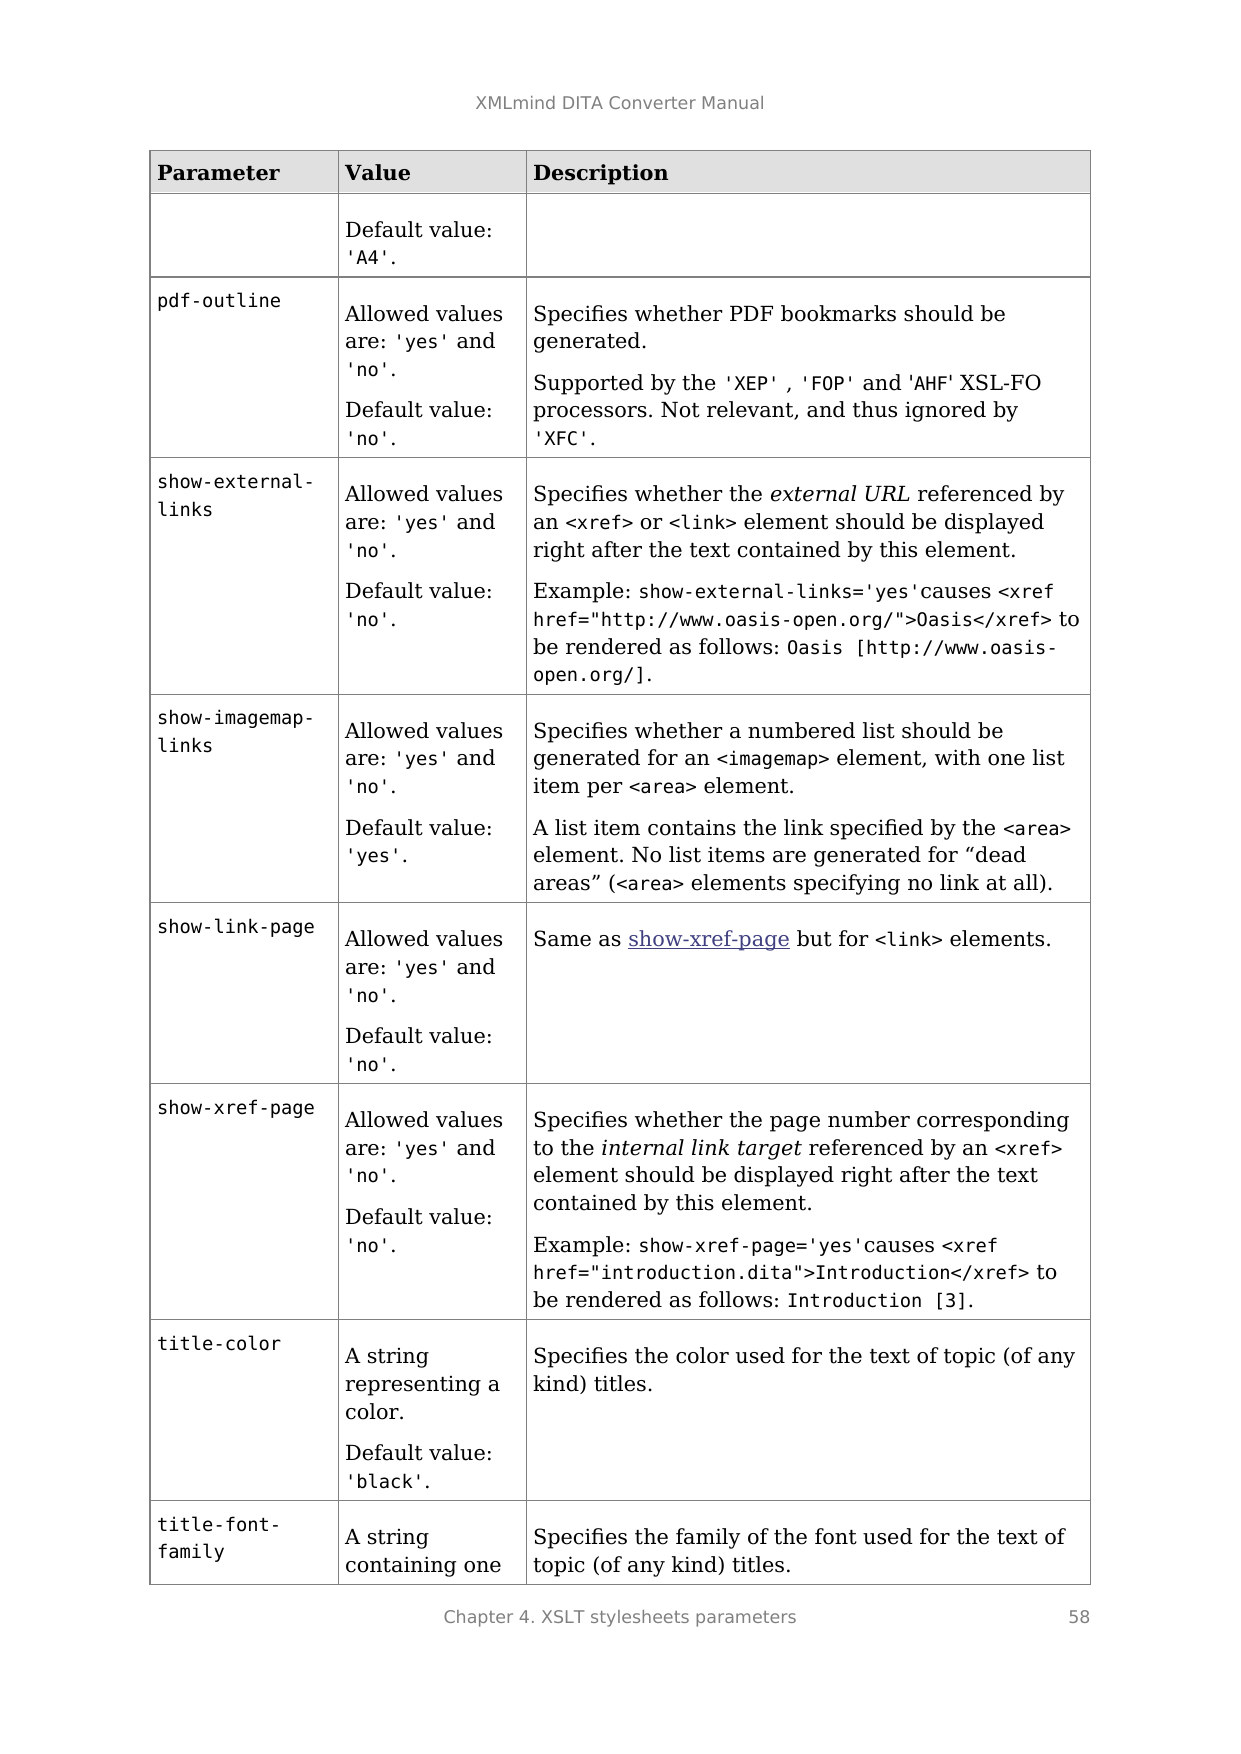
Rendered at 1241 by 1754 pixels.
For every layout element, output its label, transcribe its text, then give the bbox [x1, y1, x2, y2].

table_cell show-link-page [151, 903, 338, 1083]
table_cell pdf-outline [151, 278, 338, 457]
table_cell Allowed values are: 'yes' and 'no'. Default value: 'yes'. [339, 695, 526, 902]
table_cell [527, 194, 1090, 276]
table_header Description [527, 151, 1090, 192]
table_cell Same as show-xref-page but for <link> elements. [527, 903, 1090, 1083]
table_cell title-font-family [151, 1501, 338, 1584]
table_cell Specifies the color used for the text of topic (of any kind) titles. [527, 1320, 1090, 1500]
table_cell Specifies whether the external URL referenced by an <xref> or <link> element should be displayed right after the text contained by this element. Example: show-external-links='yes'causes <xref href="http://www.oasis-open.org/">Oasis</xref> to be rendered as follows: Oasis [http://www.oasis-open.org/]. [527, 458, 1090, 693]
table_cell [151, 194, 338, 276]
table_cell Specifies whether a numbered list should be generated for an <imagemap> element, with one list item per <area> element. A list item contains the link specified by the <area> element. No list items are generated for “dead areas” (<area> elements specifying no link at all). [527, 695, 1090, 902]
table_cell Specifies whether the page number corresponding to the internal link target referenced by an <xref> element should be displayed right after the text contained by this element. Example: show-xref-page='yes'causes <xref href="introduction.dita">Introduction</xref> to be rendered as follows: Introduction [3]. [527, 1084, 1090, 1319]
table_cell A string containing one [339, 1501, 526, 1584]
table_cell Specifies the family of the font used for the text of topic (of any kind) titles. [527, 1501, 1090, 1584]
table_cell show-xref-page [151, 1084, 338, 1319]
table_header Parameter [151, 151, 338, 192]
table_header Value [339, 151, 526, 192]
table_cell Allowed values are: 'yes' and 'no'. Default value: 'no'. [339, 458, 526, 693]
table_cell A string representing a color. Default value: 'black'. [339, 1320, 526, 1500]
table_cell Default value: 'A4'. [339, 194, 526, 276]
table_cell Specifies whether PDF bookmarks should be generated. Supported by the 'XEP' , 'FOP' and 'AHF' XSL-FO processors. Not relevant, and thus ignored by 'XFC'. [527, 278, 1090, 457]
table_cell show-external-links [151, 458, 338, 693]
table_cell Allowed values are: 'yes' and 'no'. Default value: 'no'. [339, 903, 526, 1083]
table_cell Allowed values are: 'yes' and 'no'. Default value: 'no'. [339, 278, 526, 457]
table_cell show-imagemap-links [151, 695, 338, 902]
table_cell title-color [151, 1320, 338, 1500]
table_cell Allowed values are: 'yes' and 'no'. Default value: 'no'. [339, 1084, 526, 1319]
